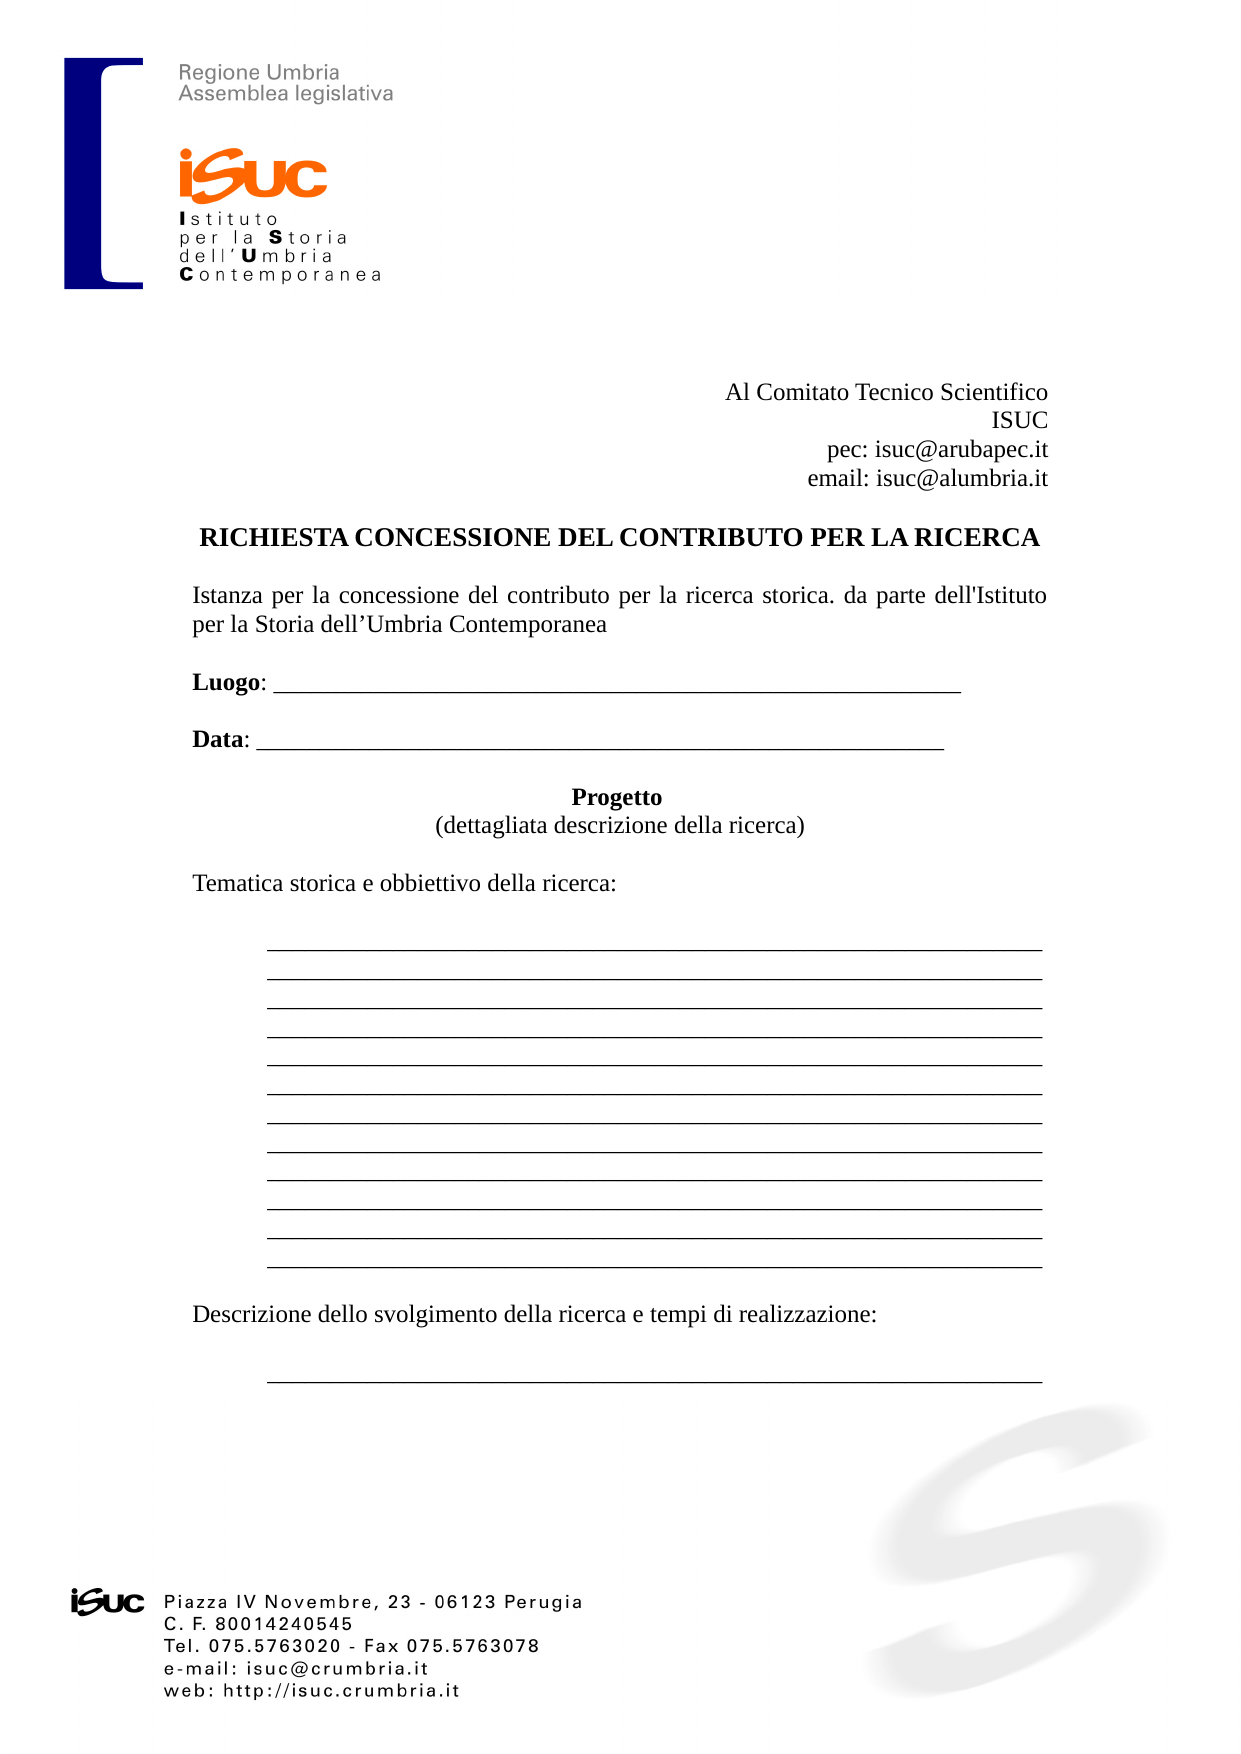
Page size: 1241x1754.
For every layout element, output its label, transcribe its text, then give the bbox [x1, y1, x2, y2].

text ______________________________________________________________ [267, 1156, 1048, 1184]
text email: isuc@alumbria.it [192, 463, 1048, 492]
text Al Comitato Tecnico Scientifico [192, 377, 1048, 406]
text ______________________________________________________________ [267, 1184, 1048, 1213]
text (dettagliata descrizione della ricerca) [192, 811, 1048, 839]
list Tematica storica e obbiettivo della ricerca: [192, 868, 1048, 897]
text Istanza per la concessione del contributo per la ricerca storica. da parte dell'Istituto per la Storia dell’Umbria Contemporanea [192, 581, 1048, 638]
text pec: isuc@arubapec.it [192, 434, 1048, 463]
text Progetto [192, 782, 1048, 811]
text ______________________________________________________________ [267, 1012, 1048, 1041]
text ______________________________________________________________ [267, 983, 1048, 1012]
text ______________________________________________________________ [267, 1127, 1048, 1156]
text RICHIESTA CONCESSIONE DEL CONTRIBUTO PER LA RICERCA [192, 521, 1048, 552]
text ______________________________________________________________ [267, 1213, 1048, 1242]
text ______________________________________________________________ [267, 1242, 1048, 1271]
text ______________________________________________________________ [267, 926, 1048, 954]
text ______________________________________________________________ [267, 1069, 1048, 1098]
text ______________________________________________________________ [267, 1098, 1048, 1127]
text Luogo: _______________________________________________________ [192, 667, 1048, 696]
text ______________________________________________________________ [267, 1357, 1048, 1386]
text ______________________________________________________________ [267, 1386, 1048, 1394]
text ______________________________________________________________ [267, 1041, 1048, 1069]
text ISUC [192, 406, 1048, 434]
text ______________________________________________________________ [267, 954, 1048, 983]
text Data: _______________________________________________________ [192, 724, 1048, 753]
list Descrizione dello svolgimento della ricerca e tempi di realizzazione: [192, 1299, 1048, 1328]
